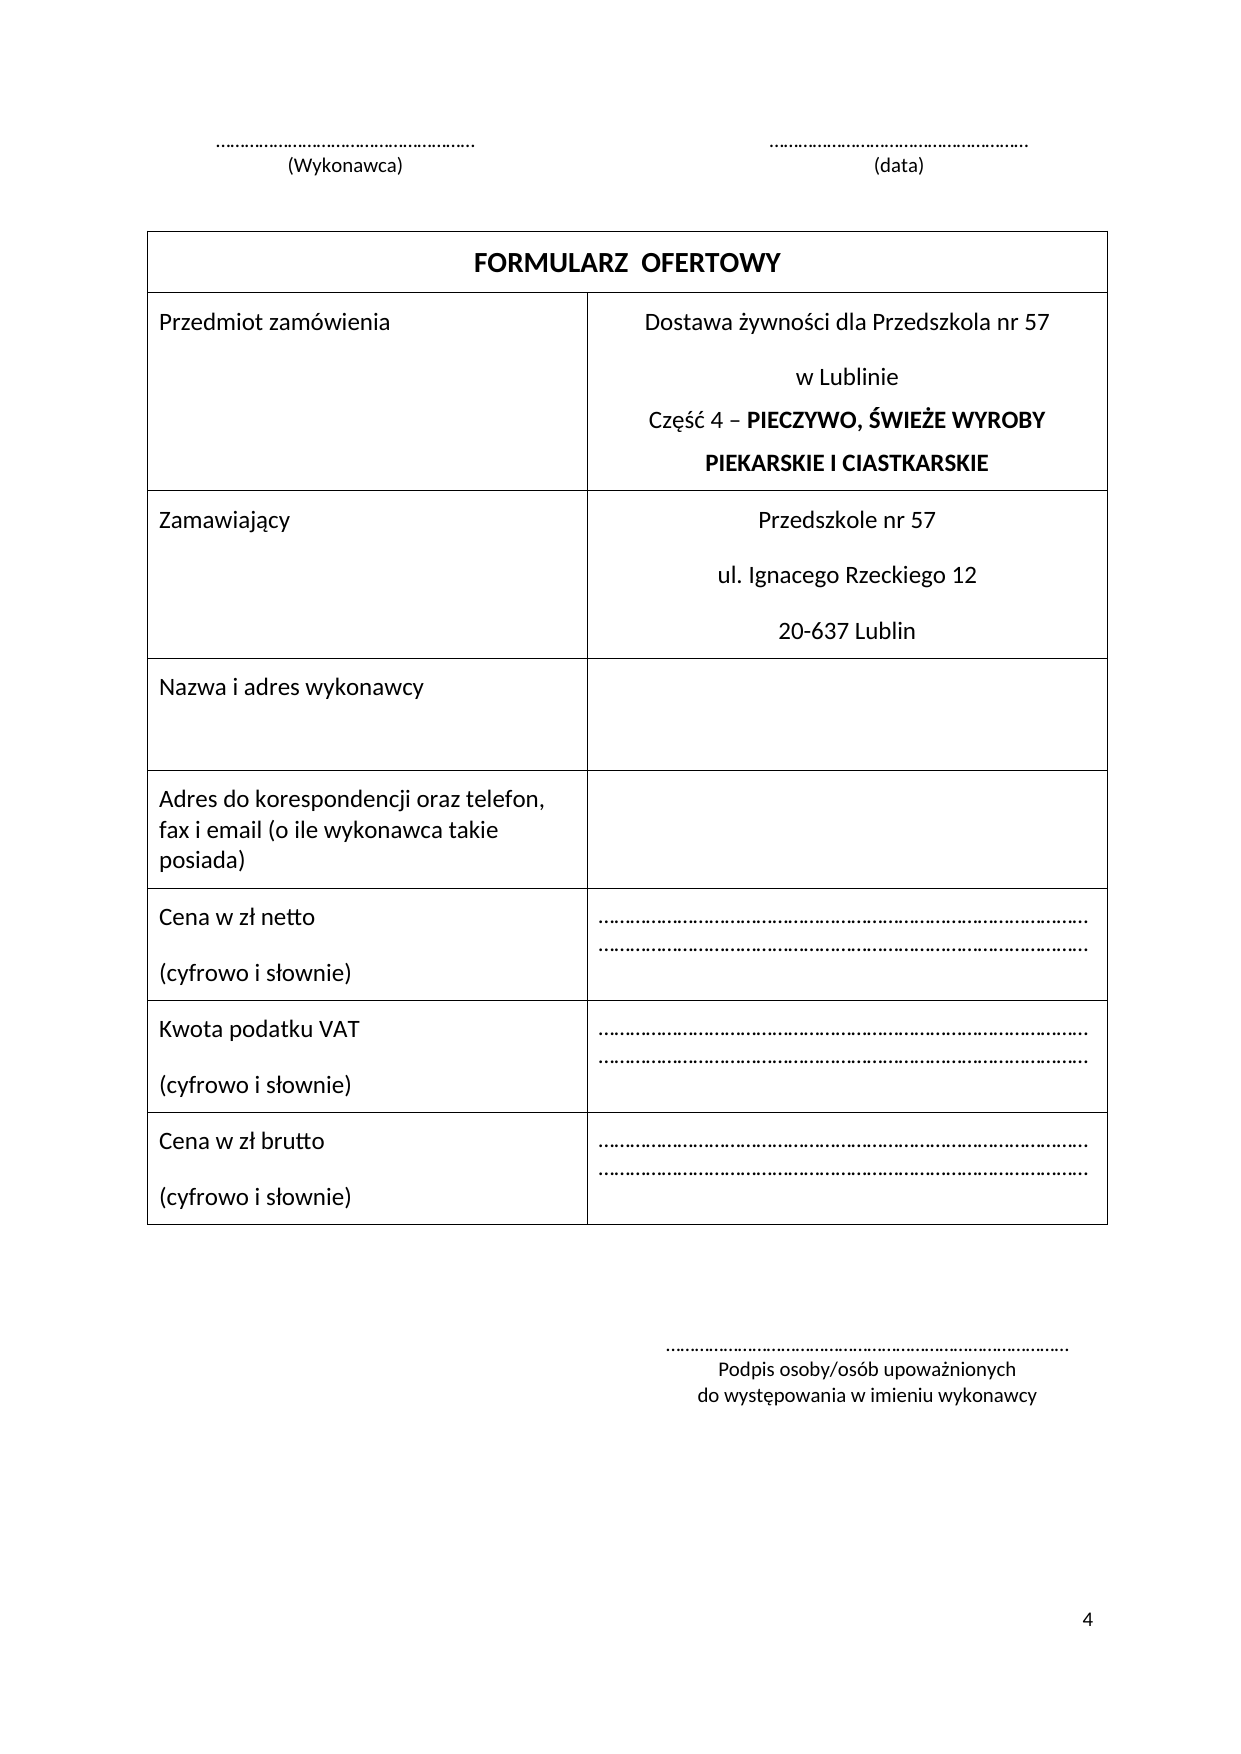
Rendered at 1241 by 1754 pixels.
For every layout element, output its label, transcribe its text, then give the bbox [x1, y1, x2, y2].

table_cell [588, 659, 1107, 770]
table_cell Adres do korespondencji oraz telefon, fax i email (o ile wykonawca takie posiada) [148, 771, 587, 888]
table_header [148, 1331, 627, 1407]
table_cell Przedszkole nr 57 ul. Ignacego Rzeckiego 12 20-637 Lublin [588, 491, 1107, 658]
table_header ……………………………………………… (data) [698, 127, 1100, 178]
table_cell Przedmiot zamówienia [148, 293, 587, 490]
table_cell Kwota podatku VAT (cyfrowo i słownie) [148, 1001, 587, 1112]
table_cell …………………………………………………………………………………………………………………………………………………………………… [588, 1113, 1107, 1224]
table_cell …………………………………………………………………………………………………………………………………………………………………… [588, 889, 1107, 1000]
table_cell [588, 771, 1107, 888]
table_header FORMULARZ OFERTOWY [148, 232, 1107, 292]
table_cell …………………………………………………………………………………………………………………………………………………………………… [588, 1001, 1107, 1112]
table_header ………………………………………………………………………… Podpis osoby/osób upoważnionych do występowania w imieniu wykonawcy [628, 1331, 1107, 1407]
table_header ……………………………………………… (Wykonawca) [140, 127, 550, 178]
table_header [550, 127, 698, 178]
table_cell Zamawiający [148, 491, 587, 658]
table_cell Cena w zł netto (cyfrowo i słownie) [148, 889, 587, 1000]
table_cell Nazwa i adres wykonawcy [148, 659, 587, 770]
table_cell Cena w zł brutto (cyfrowo i słownie) [148, 1113, 587, 1224]
table_cell Dostawa żywności dla Przedszkola nr 57 w Lublinie Część 4 – PIECZYWO, ŚWIEŻE WYROBY PIEKARSKIE I CIASTKARSKIE [588, 293, 1107, 490]
